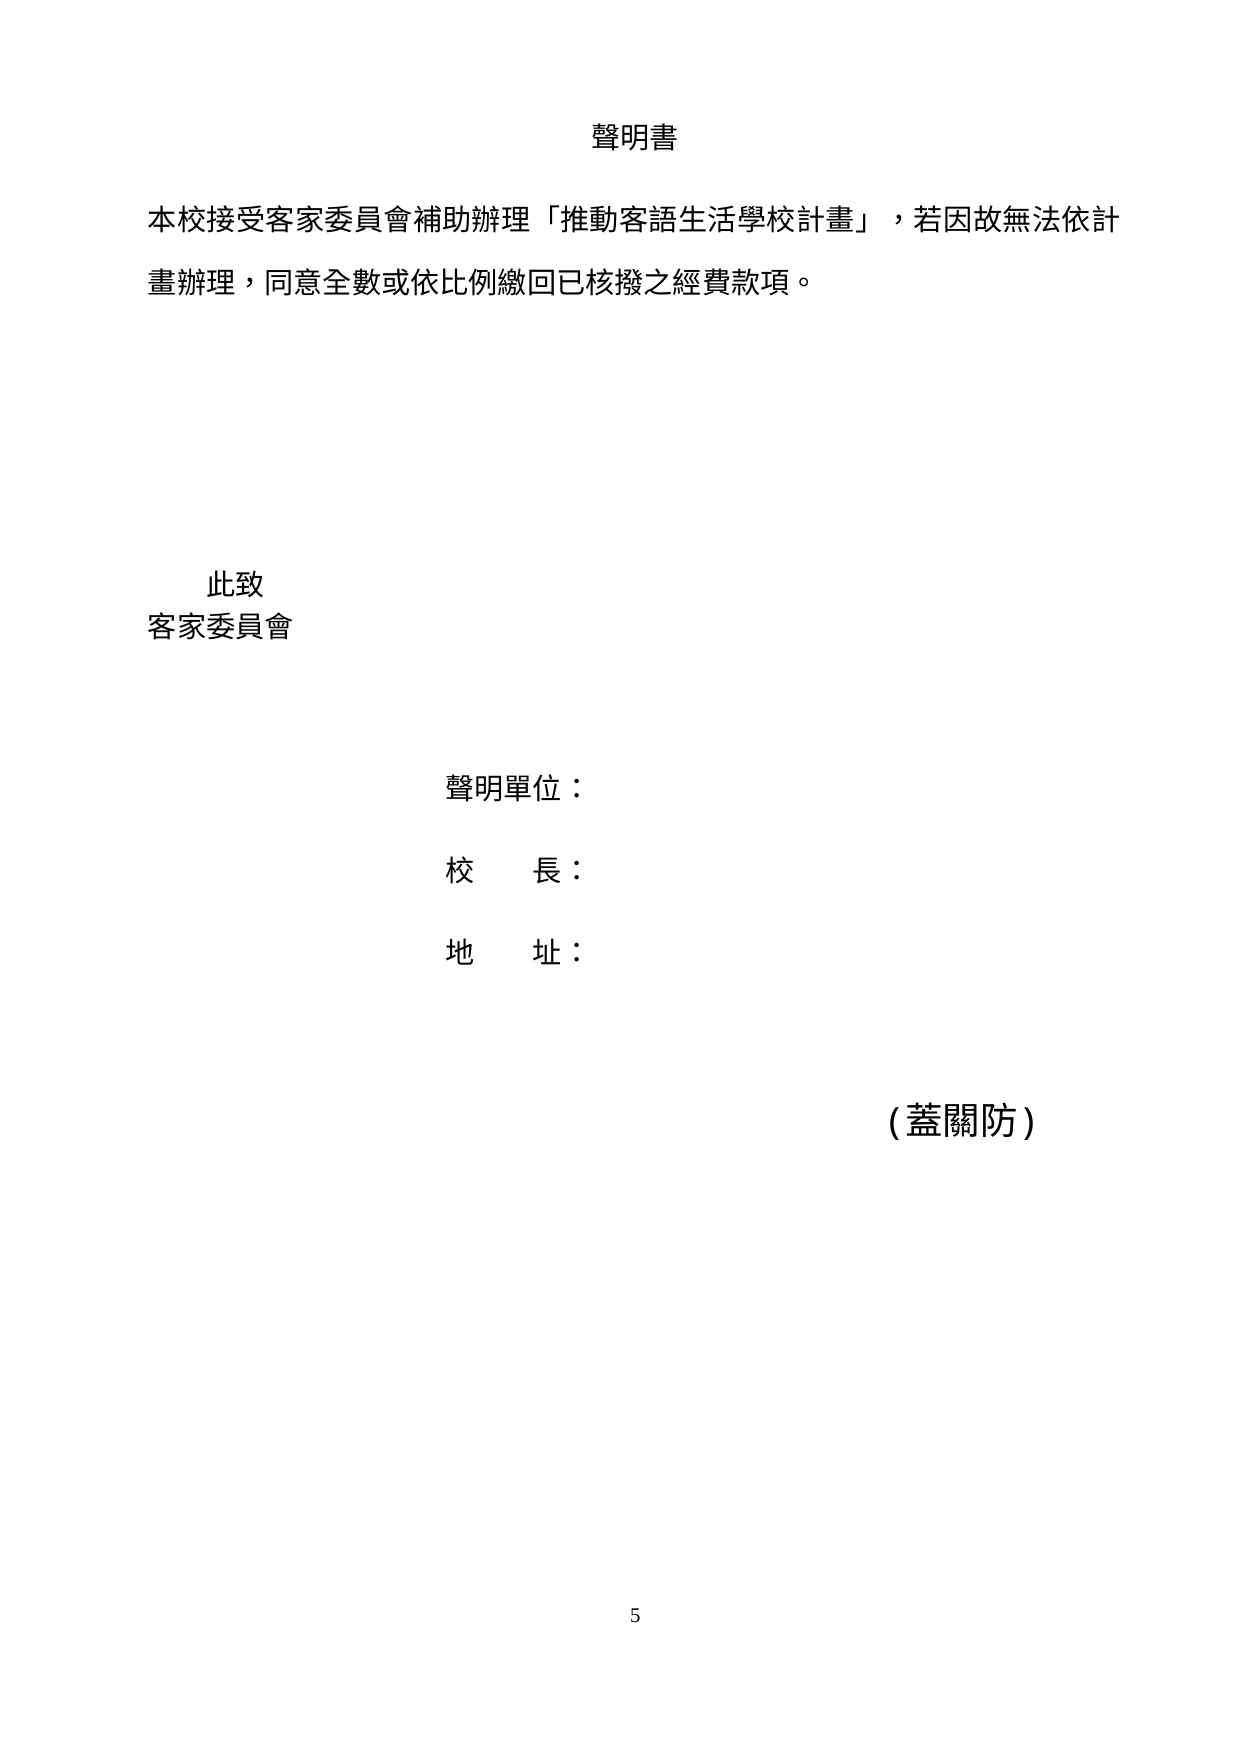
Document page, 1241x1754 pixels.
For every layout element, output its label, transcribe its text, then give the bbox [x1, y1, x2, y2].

text 聲明單位： [148, 765, 1122, 808]
text 此致 [148, 562, 1122, 604]
text (蓋關防) [148, 1091, 1122, 1145]
text 聲明書 [148, 115, 1122, 157]
text 地 址： [148, 929, 1122, 972]
text 校 長： [148, 847, 1122, 890]
text 客家委員會 [148, 604, 1122, 646]
text 本校接受客家委員會補助辦理「推動客語生活學校計畫」，若因故無法依計畫辦理，同意全數或依比例繳回已核撥之經費款項。 [148, 197, 1122, 302]
